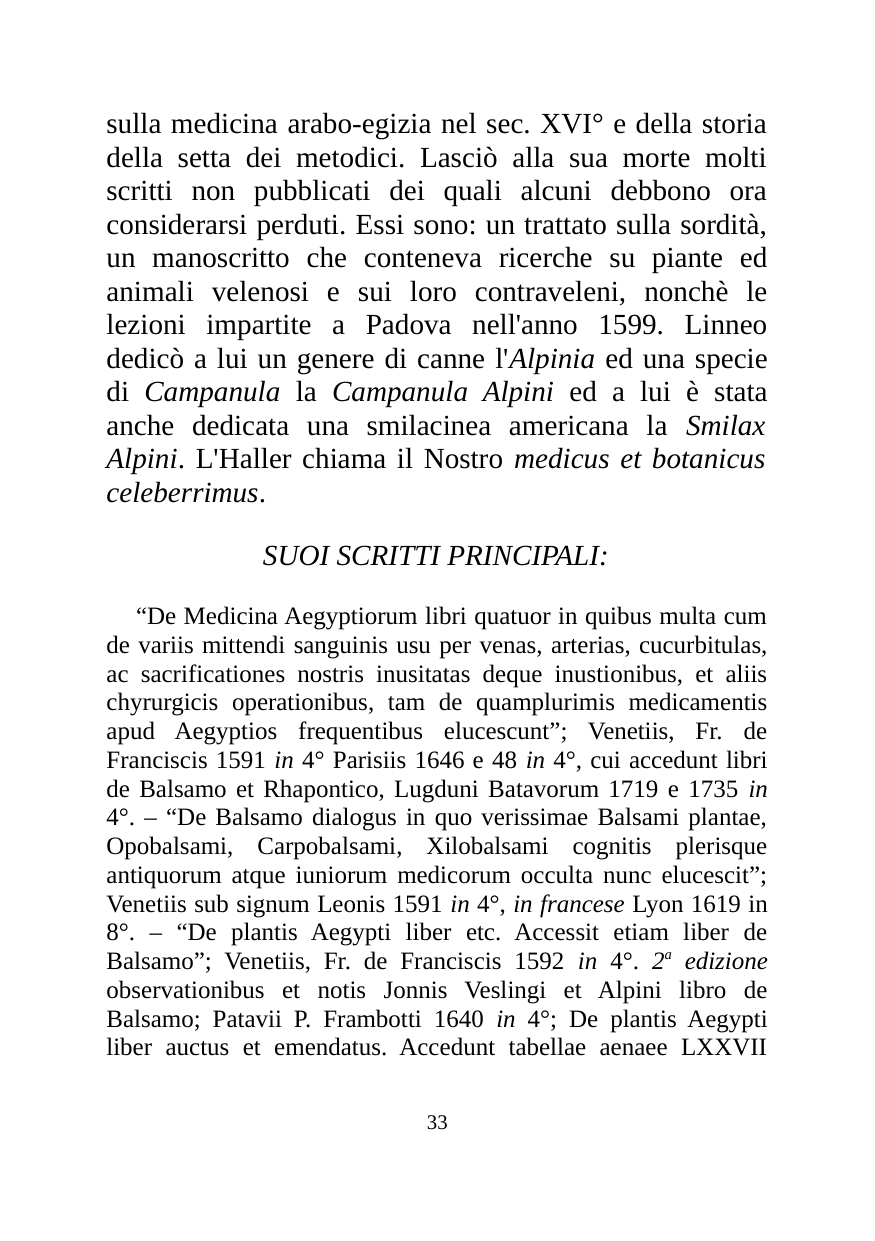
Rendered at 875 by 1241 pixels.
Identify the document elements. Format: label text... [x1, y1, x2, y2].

text sulla medicina arabo-egizia nel sec. XVI° e della storia della setta dei metodici. Lasciò alla sua morte molti scritti non pubblicati dei quali alcuni debbono ora considerarsi perduti. Essi sono: un trattato sulla sordità, un manoscritto che conteneva ricerche su piante ed animali velenosi e sui loro contraveleni, nonchè le lezioni impartite a Padova nell'anno 1599. Linneo dedicò a lui un genere di canne l'Alpinia ed una specie di Campanula la Campanula Alpini ed a lui è stata anche dedicata una smilacinea americana la Smilax Alpini. L'Haller chiama il Nostro medicus et botanicus celeberrimus. [106, 106, 768, 509]
subtitle SUOI SCRITTI PRINCIPALI: [106, 538, 768, 572]
text “De Medicina Aegyptiorum libri quatuor in quibus multa cum de variis mittendi sanguinis usu per venas, arterias, cucurbitulas, ac sacrificationes nostris inusitatas deque inustionibus, et aliis chyrurgicis operationibus, tam de quamplurimis medicamentis apud Aegyptios frequentibus elucescunt”; Venetiis, Fr. de Franciscis 1591 in 4° Parisiis 1646 e 48 in 4°, cui accedunt libri de Balsamo et Rhapontico, Lugduni Batavorum 1719 e 1735 in 4°. – “De Balsamo dialogus in quo verissimae Balsami plantae, Opobalsami, Carpobalsami, Xilobalsami cognitis plerisque antiquorum atque iuniorum medicorum occulta nunc elucescit”; Venetiis sub signum Leonis 1591 in 4°, in francese Lyon 1619 in 8°. – “De plantis Aegypti liber etc. Accessit etiam liber de Balsamo”; Venetiis, Fr. de Franciscis 1592 in 4°. 2a edizione observationibus et notis Jonnis Veslingi et Alpini libro de Balsamo; Patavii P. Frambotti 1640 in 4°; De plantis Aegypti liber auctus et emendatus. Accedunt tabellae aenaee LXXVII [106, 601, 768, 1061]
